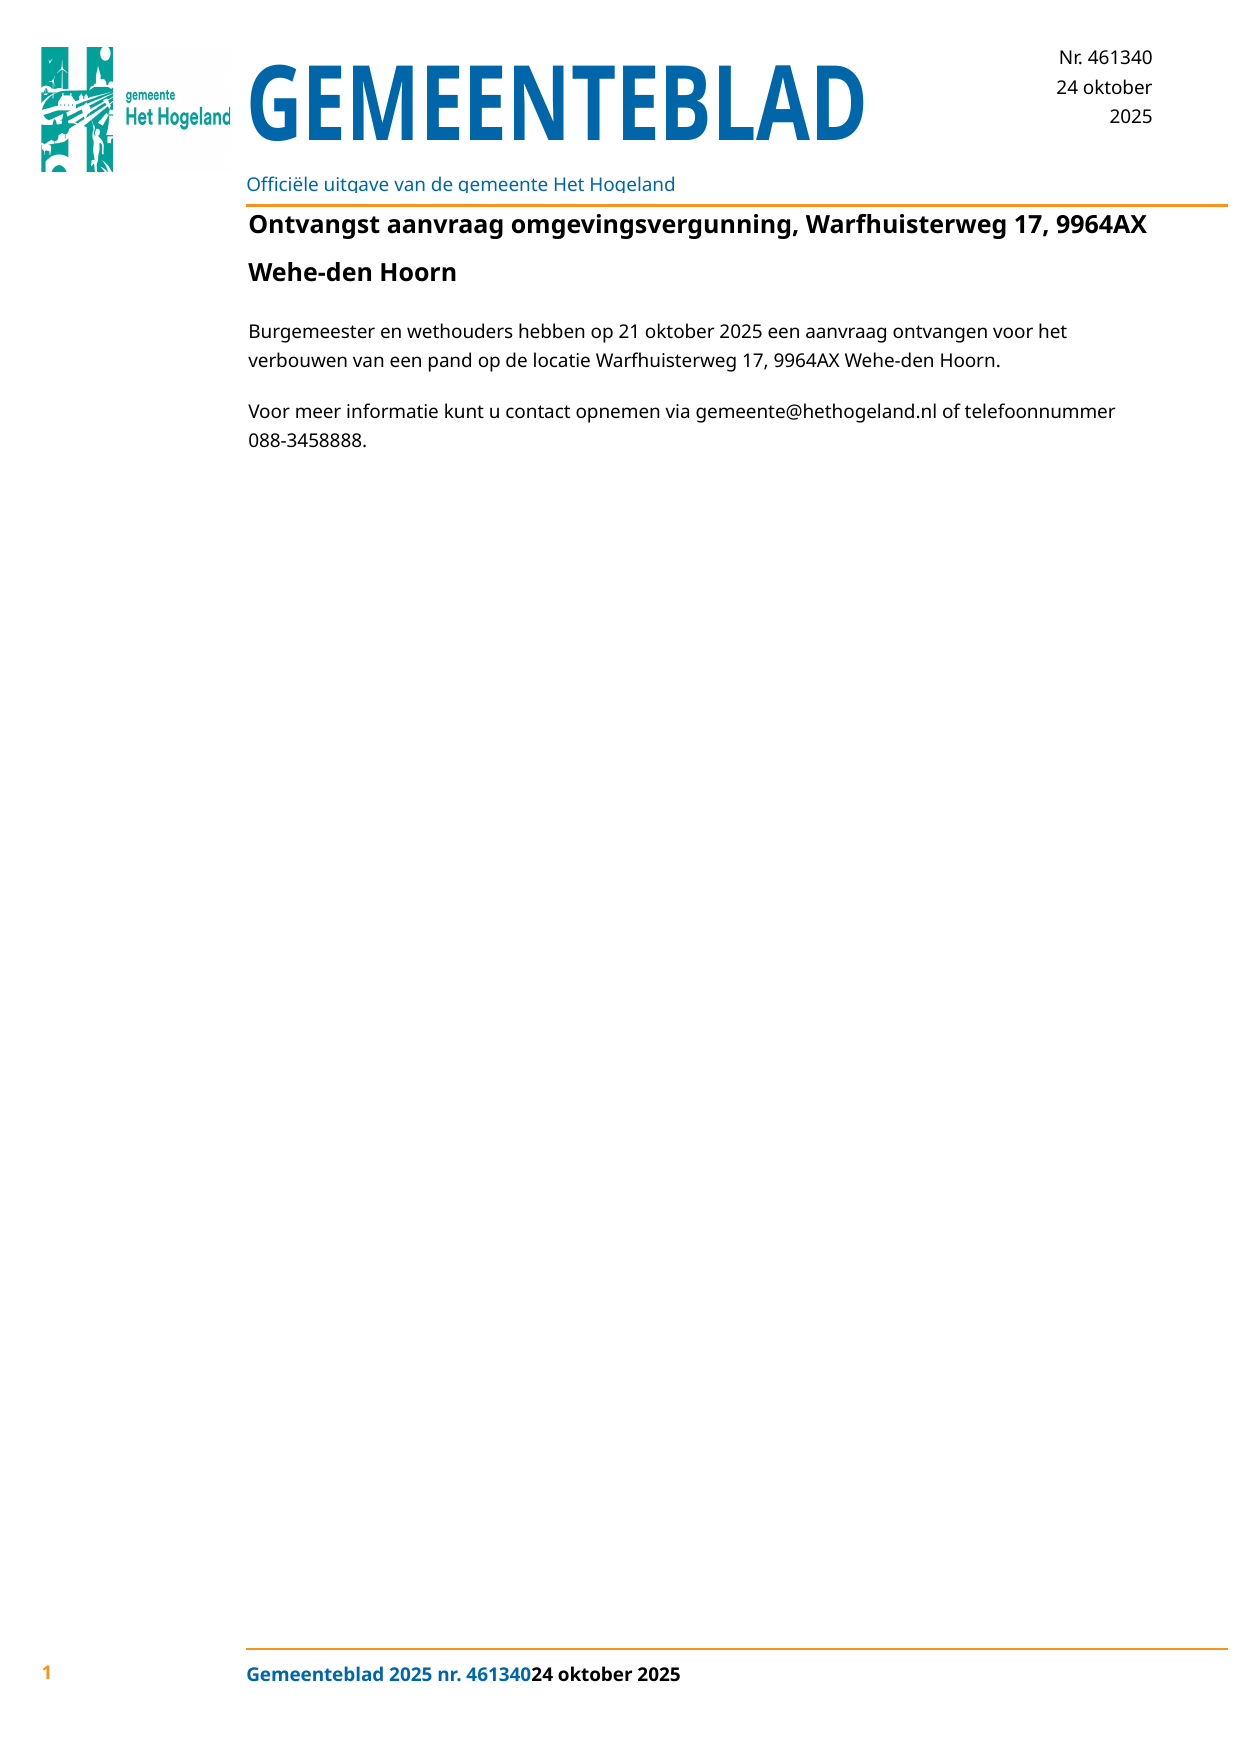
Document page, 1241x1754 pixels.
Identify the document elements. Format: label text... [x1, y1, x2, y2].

text Burgemeester en wethouders hebben op 21 oktober 2025 een aanvraag ontvangen voor het verbouwen van een pand op de locatie Warfhuisterweg 17, 9964AX Wehe-den Hoorn. [248, 318, 1152, 373]
picture [41, 47, 231, 172]
text Voor meer informatie kunt u contact opnemen via gemeente@hethogeland.nl of telefoonnummer 088-3458888. [248, 398, 1152, 453]
text Ontvangst aanvraag omgevingsvergunning, Warfhuisterweg 17, 9964AX Wehe-den Hoorn [248, 207, 1152, 288]
